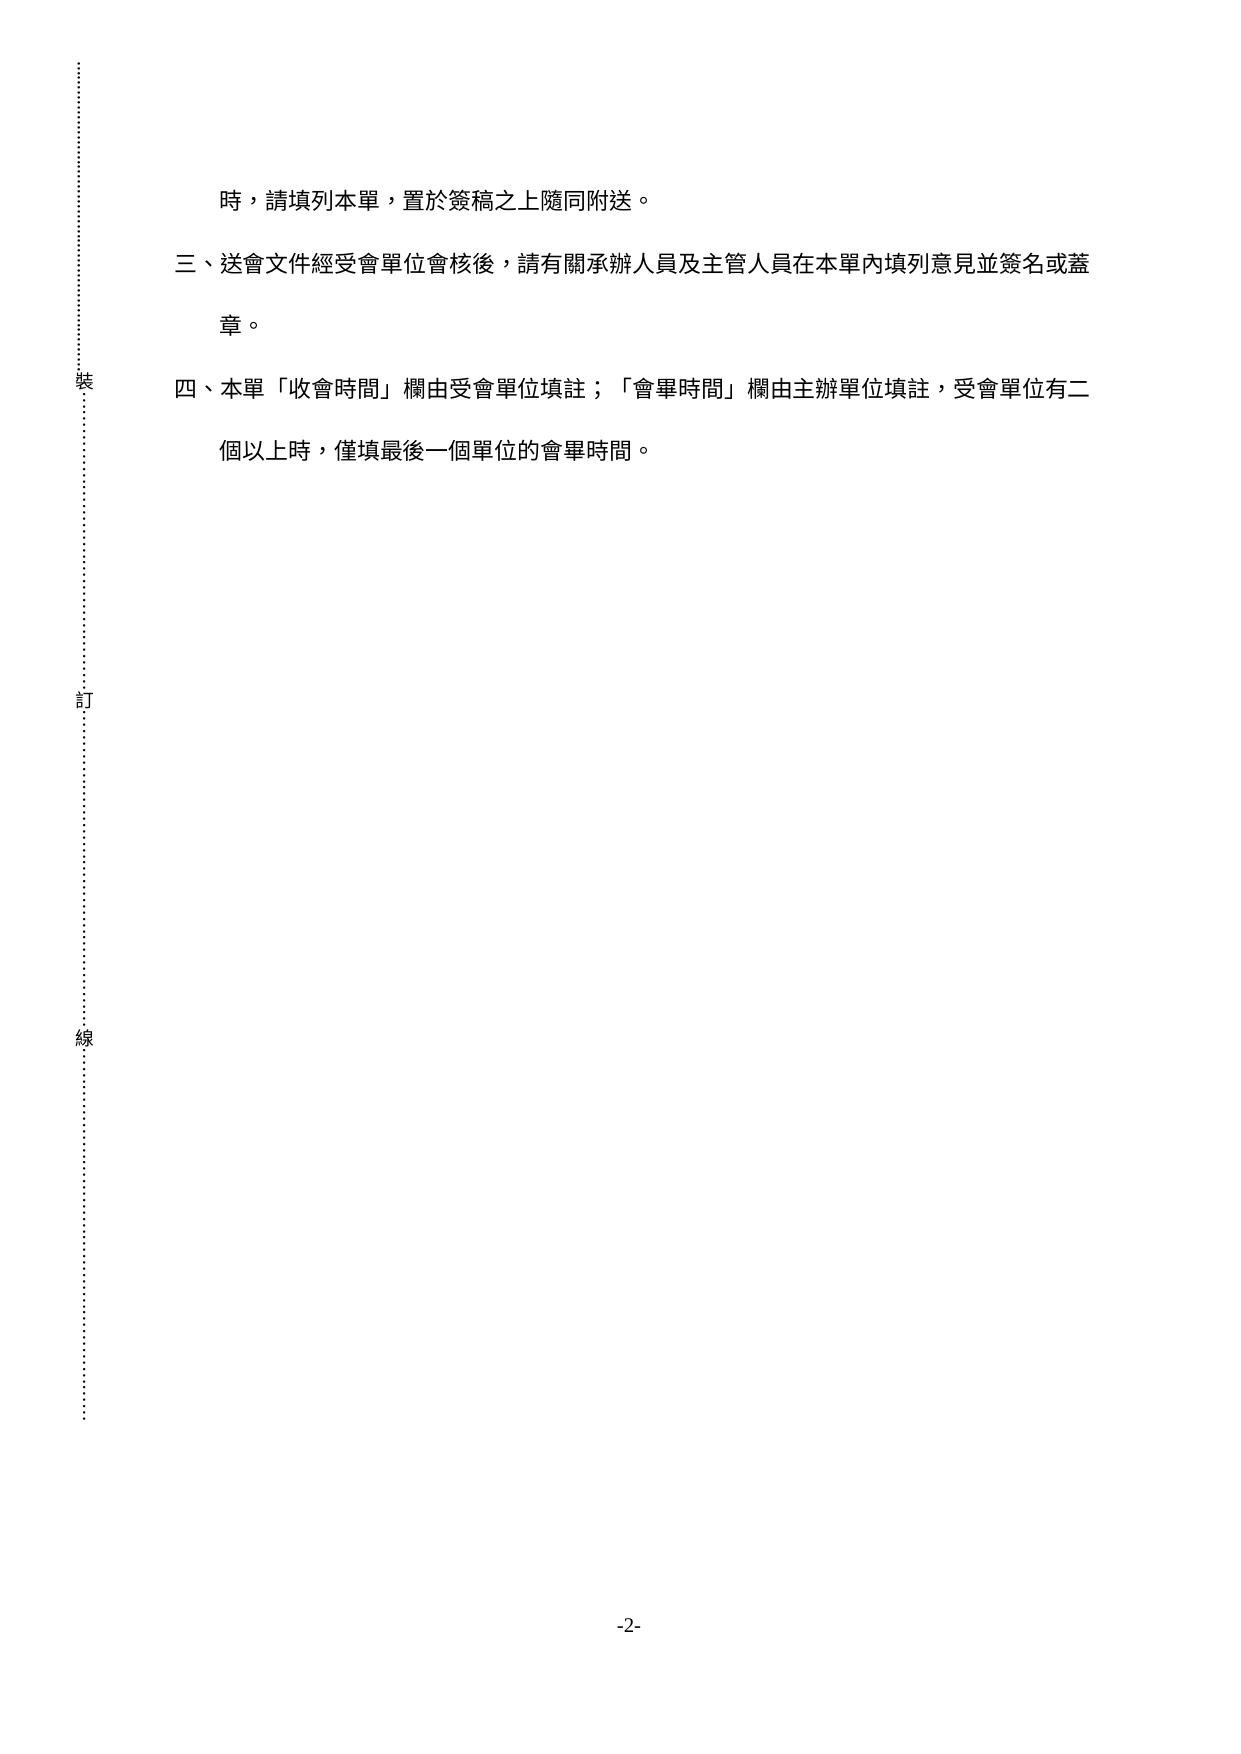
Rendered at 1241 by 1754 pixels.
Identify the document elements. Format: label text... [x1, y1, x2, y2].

text 三、送會文件經受會單位會核後，請有關承辦人員及主管人員在本單內填列意見並簽名或蓋章。 [174, 221, 1092, 346]
text 四、本單「收會時間」欄由受會單位填註；「會畢時間」欄由主辦單位填註，受會單位有二個以上時，僅填最後一個單位的會畢時間。 [174, 346, 1092, 471]
text 時，請填列本單，置於簽稿之上隨同附送。 [174, 158, 1092, 221]
